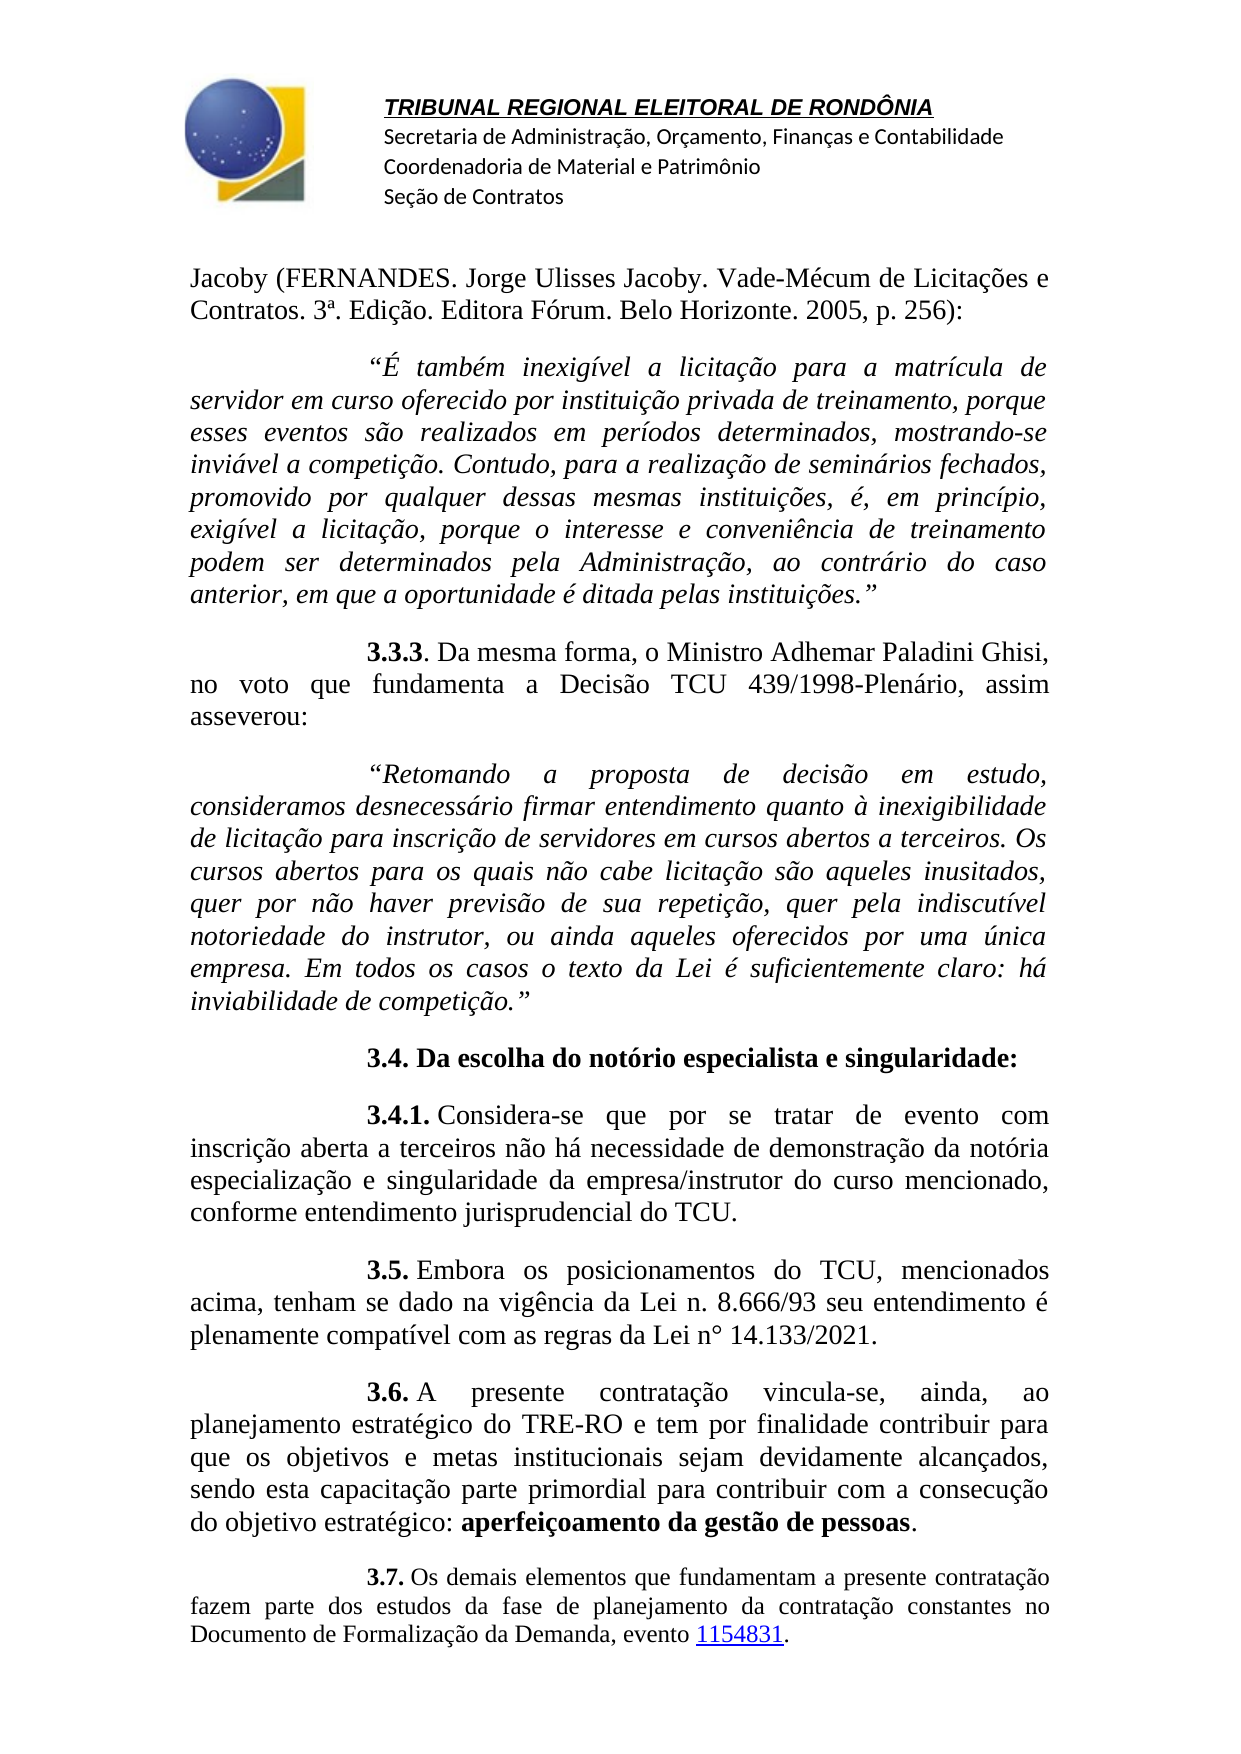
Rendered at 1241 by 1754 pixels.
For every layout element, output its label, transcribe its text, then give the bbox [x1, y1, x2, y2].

text “Retomando a proposta de decisão em estudo, consideramos desnecessário firmar entendimento quanto à inexigibilidade de licitação para inscrição de servidores em cursos abertos a terceiros. Os cursos abertos para os quais não cabe licitação são aqueles inusitados, quer por não haver previsão de sua repetição, quer pela indiscutível notoriedade do instrutor, ou ainda aqueles oferecidos por uma única empresa. Em todos os casos o texto da Lei é suficientemente claro: há inviabilidade de competição.” [190, 757, 1051, 1016]
text “É também inexigível a licitação para a matrícula de servidor em curso oferecido por instituição privada de treinamento, porque esses eventos são realizados em períodos determinados, mostrando-se inviável a competição. Contudo, para a realização de seminários fechados, promovido por qualquer dessas mesmas instituições, é, em princípio, exigível a licitação, porque o interesse e conveniência de treinamento podem ser determinados pela Administração, ao contrário do caso anterior, em que a oportunidade é ditada pelas instituições.” [190, 350, 1051, 609]
text 3.7. Os demais elementos que fundamentam a presente contratação fazem parte dos estudos da fase de planejamento da contratação constantes no Documento de Formalização da Demanda, evento 1154831. [190, 1562, 1051, 1648]
text 3.4.1. Considera-se que por se tratar de evento com inscrição aberta a terceiros não há necessidade de demonstração da notória especialização e singularidade da empresa/instrutor do curso mencionado, conforme entendimento jurisprudencial do TCU. [190, 1098, 1051, 1228]
text 3.4. Da escolha do notório especialista e singularidade: [190, 1041, 1051, 1073]
text 3.3.3. Da mesma forma, o Ministro Adhemar Paladini Ghisi, no voto que fundamenta a Decisão TCU 439/1998-Plenário, assim asseverou: [190, 634, 1051, 732]
text 3.5. Embora os posicionamentos do TCU, mencionados acima, tenham se dado na vigência da Lei n. 8.666/93 seu entendimento é plenamente compatível com as regras da Lei n° 14.133/2021. [190, 1253, 1051, 1350]
text Jacoby (FERNANDES. Jorge Ulisses Jacoby. Vade-Mécum de Licitações e Contratos. 3ª. Edição. Editora Fórum. Belo Horizonte. 2005, p. 256): [190, 261, 1051, 325]
text 3.6. A presente contratação vincula-se, ainda, ao planejamento estratégico do TRE-RO e tem por finalidade contribuir para que os objetivos e metas institucionais sejam devidamente alcançados, sendo esta capacitação parte primordial para contribuir com a consecução do objetivo estratégico: aperfeiçoamento da gestão de pessoas. [190, 1375, 1051, 1537]
